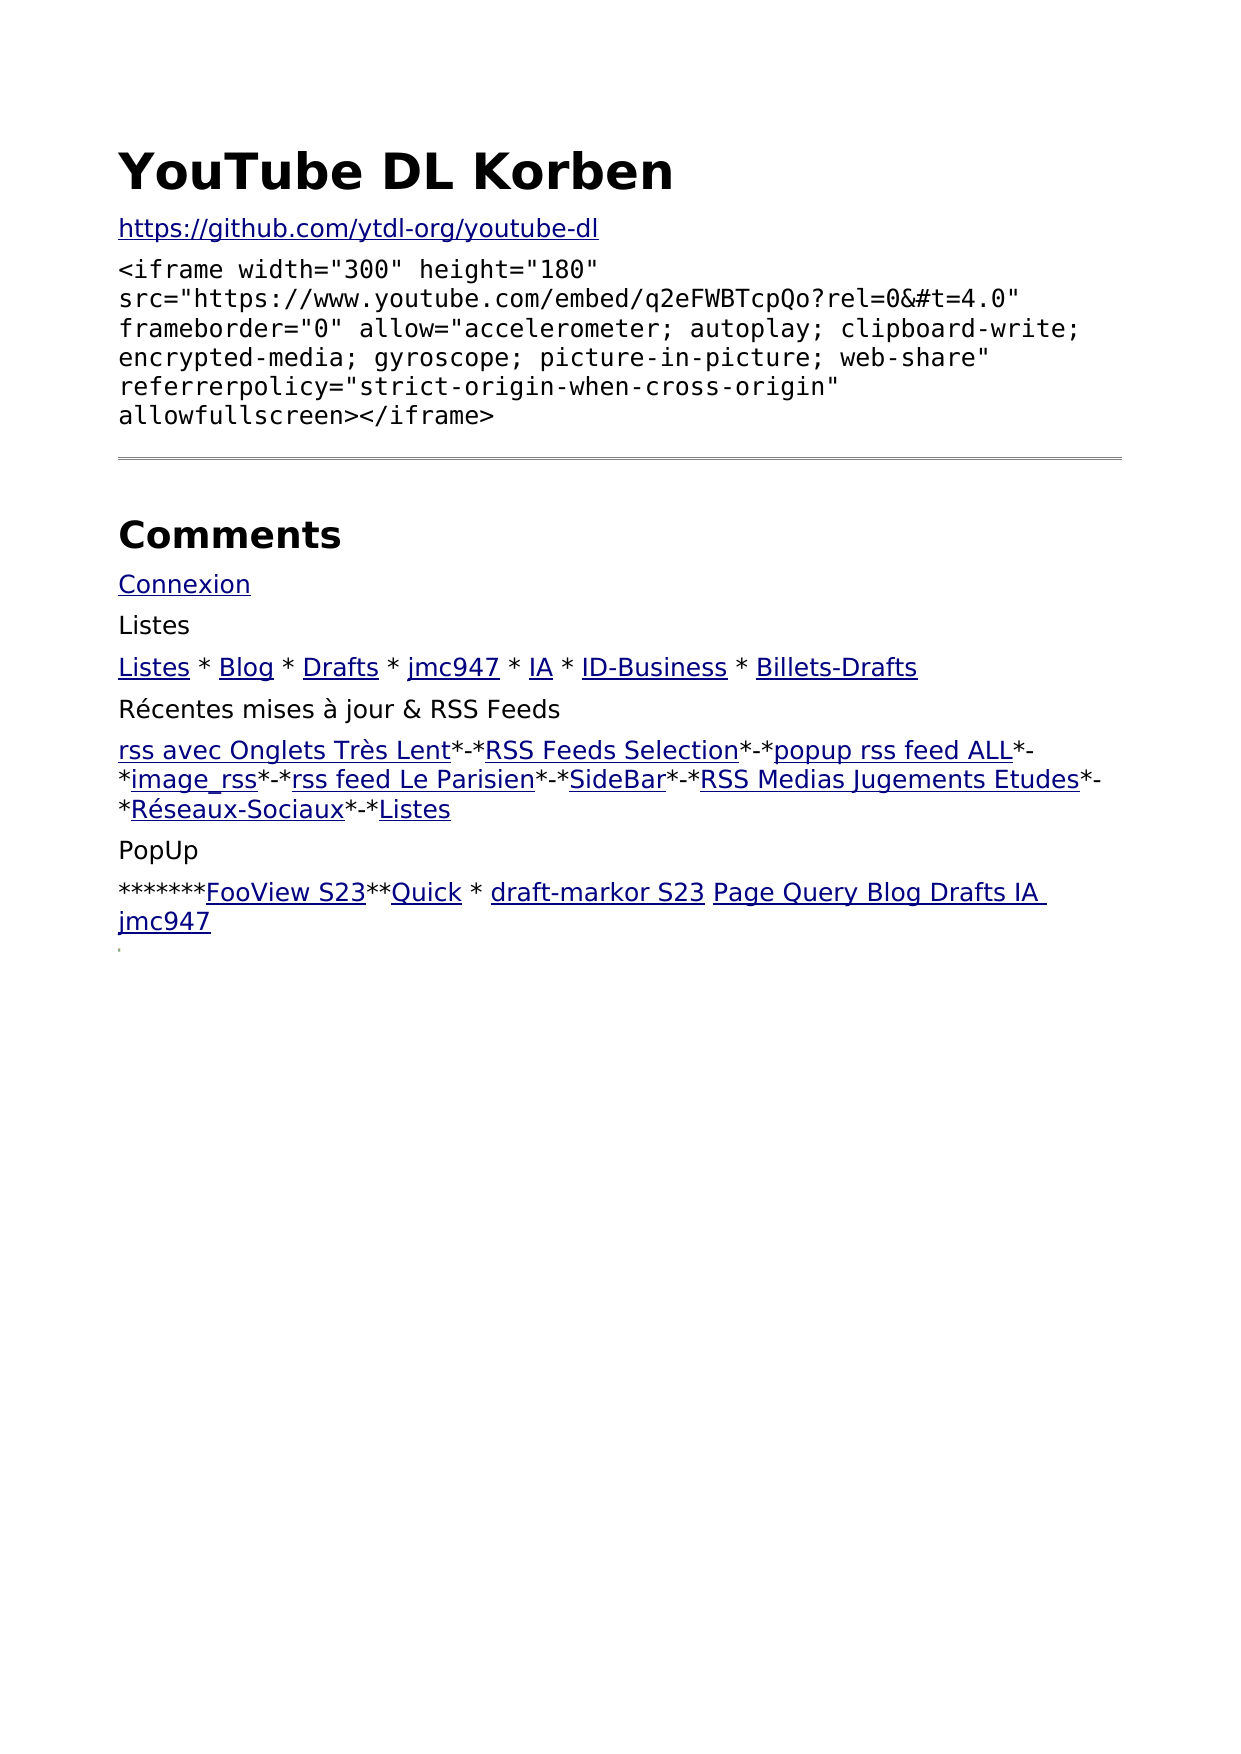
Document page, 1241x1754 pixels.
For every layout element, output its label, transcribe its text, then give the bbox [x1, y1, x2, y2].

text Récentes mises à jour & RSS Feeds [118, 695, 1122, 724]
text <iframe width="300" height="180" src="https://www.youtube.com/embed/q2eFWBTcpQo?rel=0&#t=4.0" frameborder="0" allow="accelerometer; autoplay; clipboard-write; encrypted-media; gyroscope; picture-in-picture; web-share" referrerpolicy="strict-origin-when-cross-origin" allowfullscreen></iframe> [118, 256, 1122, 431]
text https://github.com/ytdl-org/youtube-dl [118, 214, 1122, 243]
text PopUp [118, 836, 1122, 866]
text Listes * Blog * Drafts * jmc947 * IA * ID-Business * Billets-Drafts [118, 653, 1122, 682]
text Connexion [118, 570, 1122, 599]
text rss avec Onglets Très Lent*-*RSS Feeds Selection*-*popup rss feed ALL*-*image_rss*-*rss feed Le Parisien*-*SideBar*-*RSS Medias Jugements Etudes*-*Réseaux-Sociaux*-*Listes [118, 736, 1122, 824]
subtitle Comments [118, 514, 1122, 557]
text *******FooView S23**Quick * draft-markor S23 Page Query Blog Drafts IA jmc947 [118, 878, 1122, 936]
subtitle YouTube DL Korben [118, 143, 1122, 201]
text Listes [118, 611, 1122, 641]
